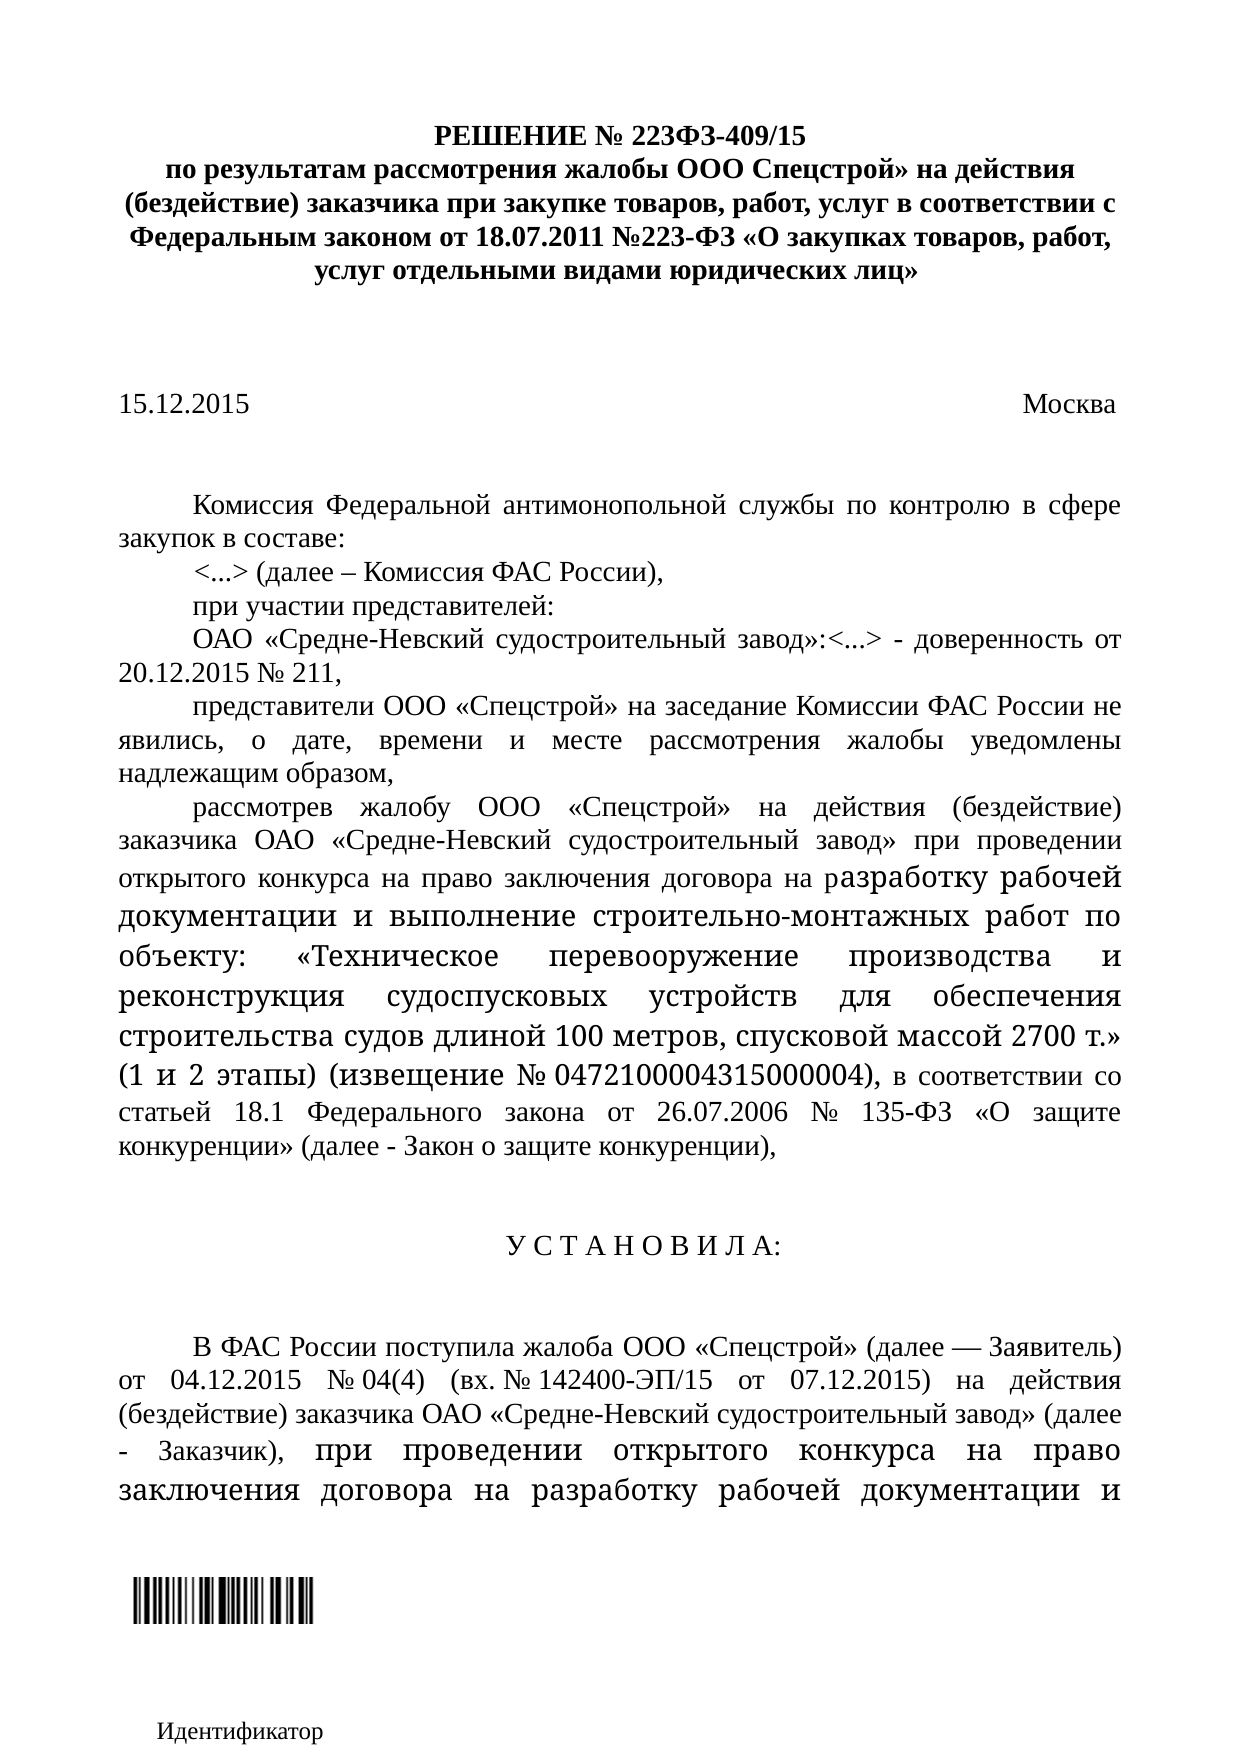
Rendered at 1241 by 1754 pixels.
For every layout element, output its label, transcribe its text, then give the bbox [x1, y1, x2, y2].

text У С Т А Н О В И Л А: [118, 1228, 1122, 1262]
text по результатам рассмотрения жалобы ООО Спецстрой» на действия (бездействие) заказчика при закупке товаров, работ, услуг в соответствии с Федеральным законом от 18.07.2011 №223-ФЗ «О закупках товаров, работ, услуг отдельными видами юридических лиц» [118, 152, 1122, 286]
text 15.12.2015 Москва [118, 386, 1122, 420]
text ОАО «Средне-Невский судостроительный завод»:<...> - доверенность от 20.12.2015 № 211, [118, 621, 1122, 688]
picture [118, 1577, 331, 1624]
text РЕШЕНИЕ № 223ФЗ-409/15 [118, 118, 1122, 152]
text при участии представителей: [118, 588, 1122, 621]
text Комиссия Федеральной антимонопольной службы по контролю в сфере закупок в составе: [118, 487, 1122, 554]
text представители ООО «Спецстрой» на заседание Комиссии ФАС России не явились, о дате, времени и месте рассмотрения жалобы уведомлены надлежащим образом, [118, 688, 1122, 789]
text В ФАС России поступила жалоба ООО «Спецстрой» (далее — Заявитель) от 04.12.2015 № 04(4) (вх. № 142400-ЭП/15 от 07.12.2015) на действия (бездействие) заказчика ОАО «Средне-Невский судостроительный завод» (далее - Заказчик), при проведении открытого конкурса на право заключения договора на разработку рабочей документации и [118, 1329, 1122, 1509]
text рассмотрев жалобу ООО «Спецстрой» на действия (бездействие) заказчика ОАО «Средне-Невский судостроительный завод» при проведении открытого конкурса на право заключения договора на разработку рабочей документации и выполнение строительно-монтажных работ по объекту: «Техническое перевооружение производства и реконструкция судоспусковых устройств для обеспечения строительства судов длиной 100 метров, спусковой массой 2700 т.» (1 и 2 этапы) (извещение № 0472100004315000004), в соответствии со статьей 18.1 Федерального закона от 26.07.2006 № 135-ФЗ «О защите конкуренции» (далее - Закон о защите конкуренции), [118, 789, 1122, 1161]
text <...> (далее – Комиссия ФАС России), [118, 554, 1122, 588]
